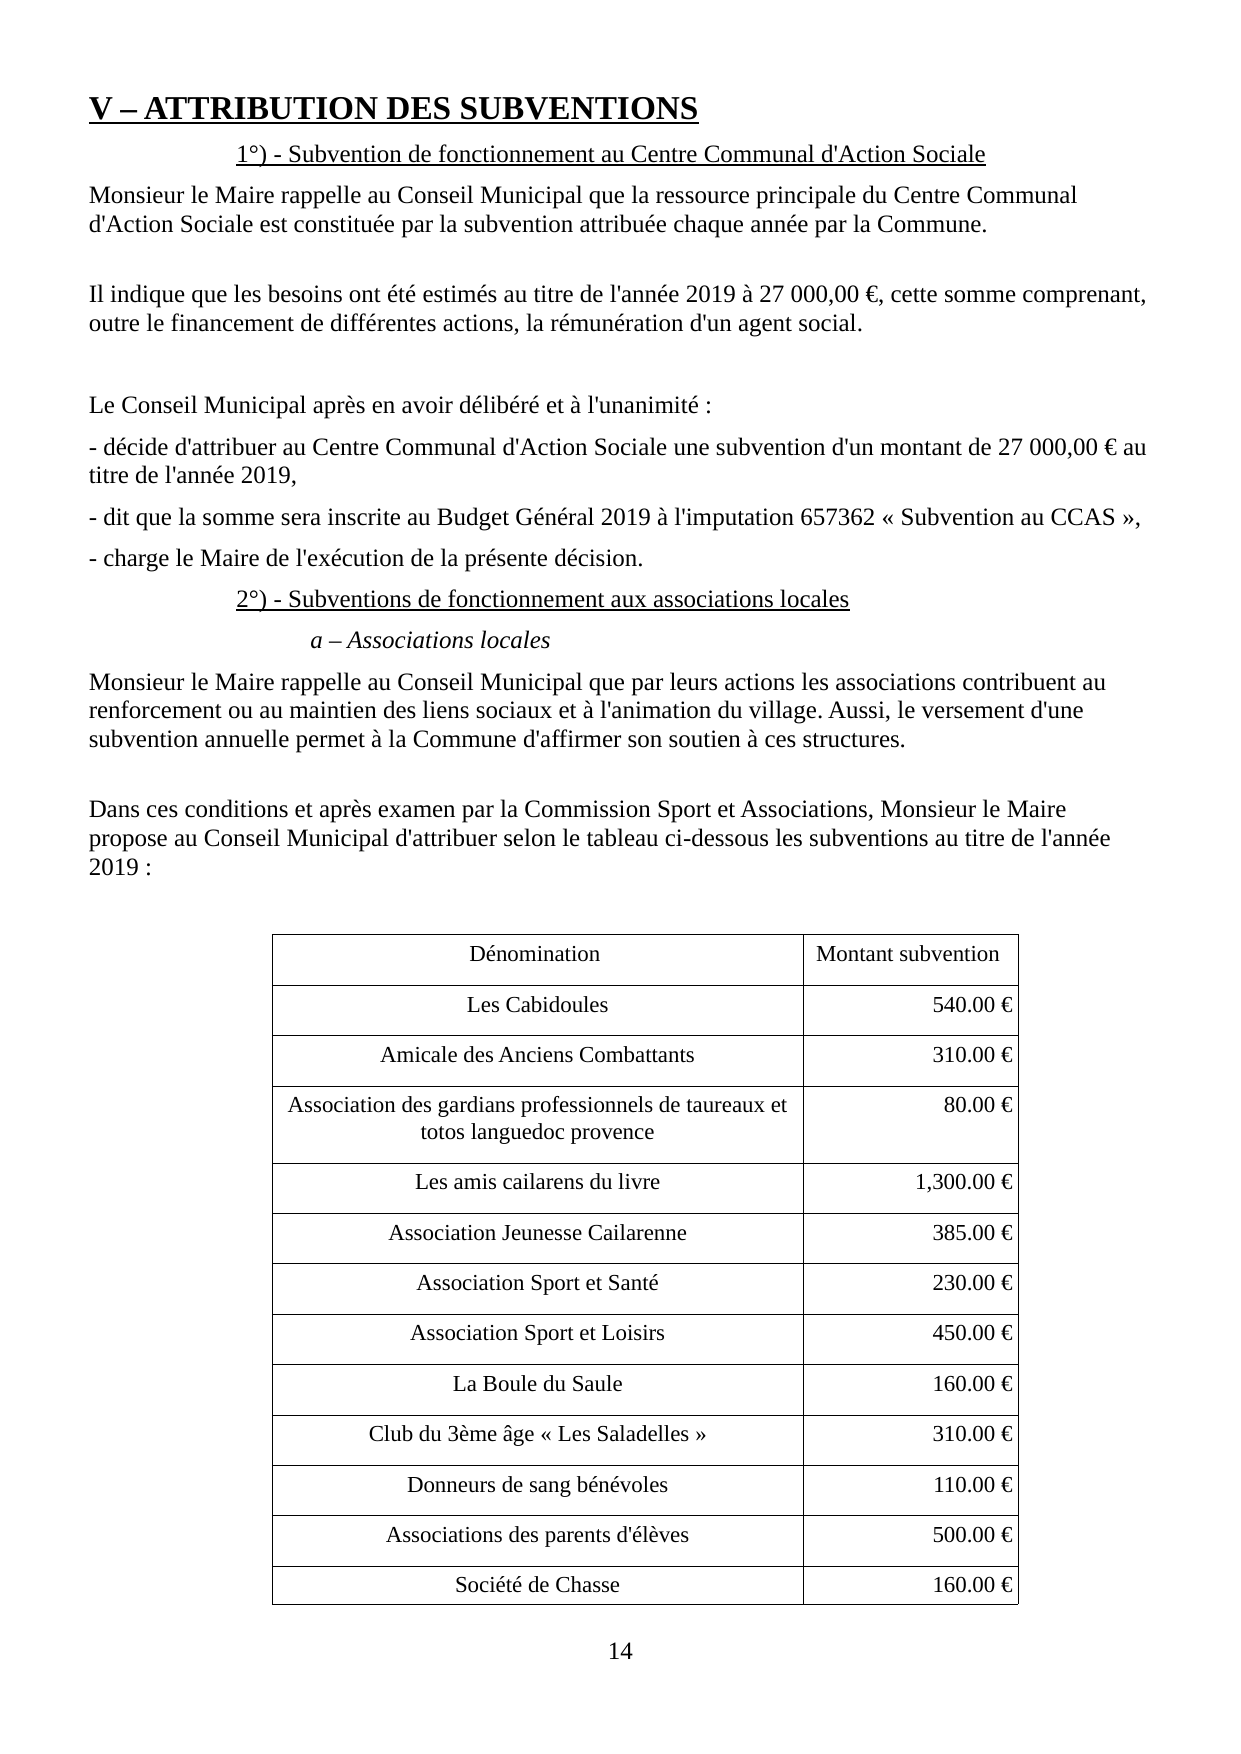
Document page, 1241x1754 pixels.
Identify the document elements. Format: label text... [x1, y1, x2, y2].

text a – Associations locales [88, 626, 1152, 654]
table_cell 230,00 € [804, 1264, 1018, 1314]
table_cell 80,00 € [804, 1087, 1018, 1162]
text Monsieur le Maire rappelle au Conseil Municipal que par leurs actions les associations contribuent au renforcement ou au maintien des liens sociaux et à l'animation du village. Aussi, le versement d'une subvention annuelle permet à la Commune d'affirmer son soutien à ces structures. [88, 667, 1152, 753]
table_cell Société de Chasse [273, 1567, 803, 1604]
table_cell 310,00 € [804, 1036, 1018, 1086]
text - charge le Maire de l'exécution de la présente décision. [88, 543, 1152, 572]
table_cell 160,00 € [804, 1365, 1018, 1414]
text Le Conseil Municipal après en avoir délibéré et à l'unanimité : [88, 391, 1152, 419]
table_header Dénomination [273, 935, 803, 985]
text Monsieur le Maire rappelle au Conseil Municipal que la ressource principale du Centre Communal d'Action Sociale est constituée par la subvention attribuée chaque année par la Commune. [88, 181, 1152, 238]
table_cell Association des gardians professionnels de taureaux et totos languedoc provence [273, 1087, 803, 1162]
table_cell Association Sport et Santé [273, 1264, 803, 1314]
table_cell Club du 3ème âge « Les Saladelles » [273, 1416, 803, 1465]
table_cell 1 300,00 € [804, 1164, 1018, 1213]
text - décide d'attribuer au Centre Communal d'Action Sociale une subvention d'un montant de 27 000,00 € au titre de l'année 2019, [88, 432, 1152, 489]
table_cell Amicale des Anciens Combattants [273, 1036, 803, 1086]
text - dit que la somme sera inscrite au Budget Général 2019 à l'imputation 657362 « Subvention au CCAS », [88, 502, 1152, 531]
table_cell Association Jeunesse Cailarenne [273, 1214, 803, 1263]
table_cell 500,00 € [804, 1516, 1018, 1566]
table_cell 110,00 € [804, 1466, 1018, 1515]
table_cell Les amis cailarens du livre [273, 1164, 803, 1213]
table_cell 310,00 € [804, 1416, 1018, 1465]
text 2°) - Subventions de fonctionnement aux associations locales [88, 584, 1152, 613]
table_cell 385,00 € [804, 1214, 1018, 1263]
text Il indique que les besoins ont été estimés au titre de l'année 2019 à 27 000,00 €, cette somme comprenant, outre le financement de différentes actions, la rémunération d'un agent social. [88, 279, 1152, 337]
table_cell Les Cabidoules [273, 986, 803, 1035]
table_cell 450,00 € [804, 1315, 1018, 1364]
table_cell Donneurs de sang bénévoles [273, 1466, 803, 1515]
text Dans ces conditions et après examen par la Commission Sport et Associations, Monsieur le Maire propose au Conseil Municipal d'attribuer selon le tableau ci-dessous les subventions au titre de l'année 2019 : [88, 794, 1152, 881]
table_cell Association Sport et Loisirs [273, 1315, 803, 1364]
table_cell La Boule du Saule [273, 1365, 803, 1414]
table_cell Associations des parents d'élèves [273, 1516, 803, 1566]
text V – ATTRIBUTION DES SUBVENTIONS [88, 88, 1152, 127]
table_cell 160,00 € [804, 1567, 1018, 1604]
table_header Montant subvention [804, 935, 1018, 985]
text 1°) - Subvention de fonctionnement au Centre Communal d'Action Sociale [88, 139, 1152, 168]
table_cell 540,00 € [804, 986, 1018, 1035]
